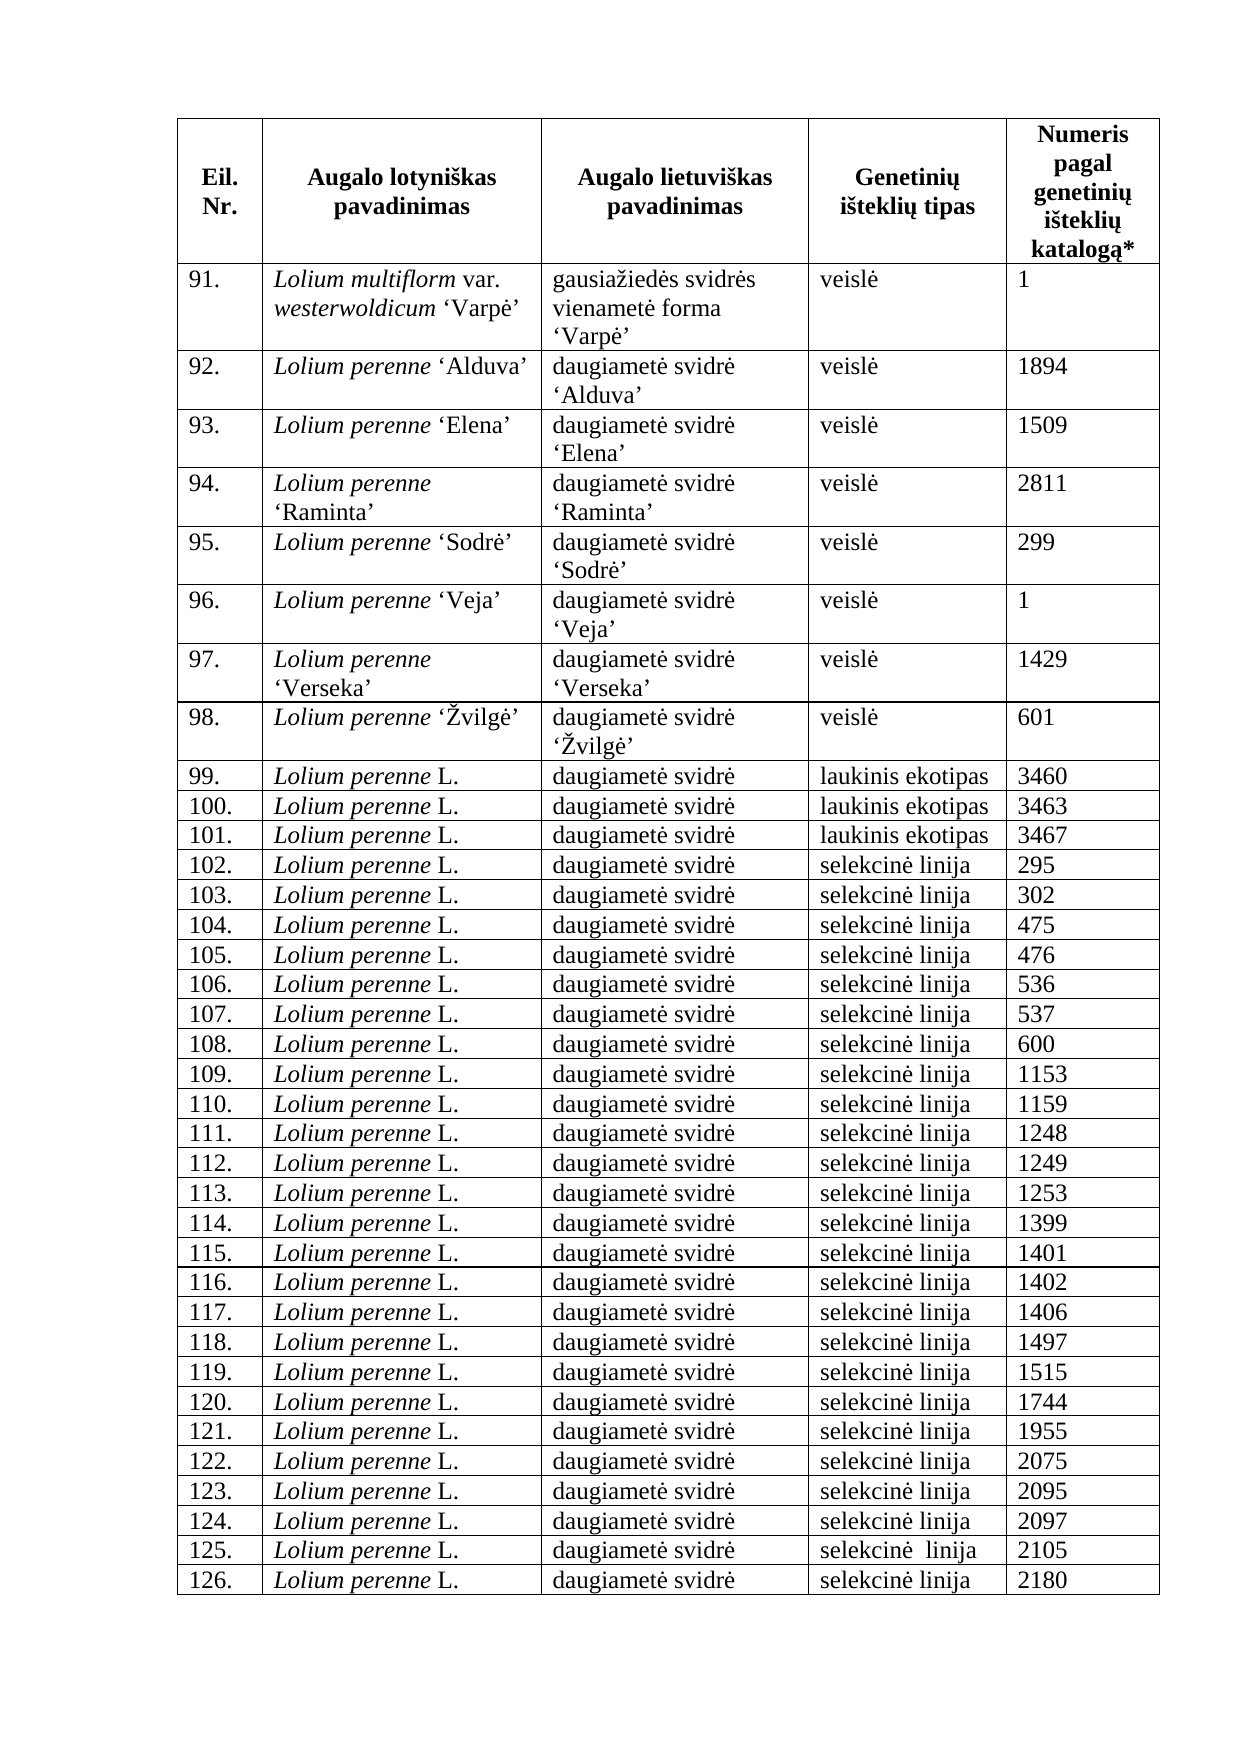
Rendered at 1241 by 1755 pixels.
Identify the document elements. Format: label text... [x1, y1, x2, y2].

table_cell Lolium perenne L. [263, 1119, 541, 1147]
table_cell Lolium perenne ‘Alduva’ [263, 351, 541, 409]
table_cell 475 [1007, 910, 1159, 939]
table_cell 600 [1007, 1029, 1159, 1058]
table_cell 107. [178, 999, 262, 1028]
table_cell 3460 [1007, 761, 1159, 790]
table_cell Lolium perenne L. [263, 1208, 541, 1237]
table_cell 1515 [1007, 1357, 1159, 1386]
table_cell selekcinė linija [809, 910, 1006, 939]
table_cell Lolium perenne L. [263, 821, 541, 849]
table_cell 2811 [1007, 468, 1159, 526]
table_cell daugiametė svidrė [542, 1416, 808, 1445]
table_cell selekcinė linija [809, 1565, 1006, 1594]
table_cell Lolium perenne L. [263, 880, 541, 909]
table_cell selekcinė linija [809, 1268, 1006, 1296]
table_cell 2180 [1007, 1565, 1159, 1594]
table_cell daugiametė svidrė [542, 1178, 808, 1207]
table_cell 112. [178, 1148, 262, 1177]
table_cell daugiametė svidrė [542, 850, 808, 879]
table_cell 105. [178, 940, 262, 968]
table_cell veislė [809, 410, 1006, 467]
table_cell Lolium perenne ‘Elena’ [263, 410, 541, 467]
table_cell 1249 [1007, 1148, 1159, 1177]
table_cell daugiametė svidrė [542, 970, 808, 998]
table_cell daugiametė svidrė [542, 1565, 808, 1594]
table_cell 2095 [1007, 1476, 1159, 1505]
table_cell daugiametė svidrė [542, 1268, 808, 1296]
table_cell daugiametė svidrė ‘Žvilgė’ [542, 703, 808, 760]
table_cell 601 [1007, 703, 1159, 760]
table_cell veislė [809, 527, 1006, 584]
table_cell daugiametė svidrė [542, 1119, 808, 1147]
table_cell 95. [178, 527, 262, 584]
table_cell Lolium perenne L. [263, 761, 541, 790]
table_cell Lolium perenne ‘Verseka’ [263, 644, 541, 701]
table_cell 108. [178, 1029, 262, 1058]
table_cell 111. [178, 1119, 262, 1147]
table_cell 122. [178, 1446, 262, 1475]
table_cell laukinis ekotipas [809, 821, 1006, 849]
table_cell Lolium perenne L. [263, 1387, 541, 1415]
table_cell daugiametė svidrė [542, 1327, 808, 1356]
table_cell daugiametė svidrė ‘Verseka’ [542, 644, 808, 701]
table_cell selekcinė linija [809, 1238, 1006, 1266]
table_cell 121. [178, 1416, 262, 1445]
table_cell daugiametė svidrė [542, 910, 808, 939]
table_cell 1248 [1007, 1119, 1159, 1147]
table_cell veislė [809, 703, 1006, 760]
table_cell selekcinė linija [809, 1357, 1006, 1386]
table_header Augalo lotyniškas pavadinimas [263, 119, 541, 263]
table_cell Lolium perenne L. [263, 1416, 541, 1445]
table_cell selekcinė linija [809, 1476, 1006, 1505]
table_cell Lolium perenne ‘Veja’ [263, 585, 541, 643]
table_cell daugiametė svidrė [542, 1148, 808, 1177]
table_cell veislė [809, 264, 1006, 350]
table_cell 110. [178, 1089, 262, 1117]
table_cell selekcinė linija [809, 1327, 1006, 1356]
table_cell Lolium perenne L. [263, 1148, 541, 1177]
table_cell 1894 [1007, 351, 1159, 409]
table_cell selekcinė linija [809, 970, 1006, 998]
table_cell Lolium perenne L. [263, 1238, 541, 1266]
table_cell selekcinė linija [809, 850, 1006, 879]
table_cell selekcinė linija [809, 1178, 1006, 1207]
table_cell 1153 [1007, 1059, 1159, 1088]
table_header Eil. Nr. [178, 119, 262, 263]
table_cell Lolium perenne ‘Sodrė’ [263, 527, 541, 584]
table_header Genetinių išteklių tipas [809, 119, 1006, 263]
table_cell 123. [178, 1476, 262, 1505]
table_cell selekcinė linija [809, 1387, 1006, 1415]
table_cell daugiametė svidrė [542, 1387, 808, 1415]
table_cell selekcinė linija [809, 1059, 1006, 1088]
table_cell 104. [178, 910, 262, 939]
table_cell Lolium perenne ‘Raminta’ [263, 468, 541, 526]
table_cell Lolium perenne L. [263, 791, 541, 819]
table_cell Lolium perenne L. [263, 1327, 541, 1356]
table_cell gausiažiedės svidrės vienametė forma ‘Varpė’ [542, 264, 808, 350]
table_cell Lolium multiflorm var. westerwoldicum ‘Varpė’ [263, 264, 541, 350]
table_cell 93. [178, 410, 262, 467]
table_cell daugiametė svidrė [542, 1208, 808, 1237]
table_cell selekcinė linija [809, 1536, 1006, 1564]
table_cell daugiametė svidrė [542, 1297, 808, 1326]
table_cell 109. [178, 1059, 262, 1088]
table_cell Lolium perenne L. [263, 910, 541, 939]
table_cell 100. [178, 791, 262, 819]
table_cell 119. [178, 1357, 262, 1386]
table_cell 1744 [1007, 1387, 1159, 1415]
table_cell 113. [178, 1178, 262, 1207]
table_cell Lolium perenne L. [263, 1476, 541, 1505]
table_cell daugiametė svidrė ‘Alduva’ [542, 351, 808, 409]
table_cell Lolium perenne L. [263, 1297, 541, 1326]
table_cell 476 [1007, 940, 1159, 968]
table_cell veislė [809, 585, 1006, 643]
table_cell Lolium perenne L. [263, 1059, 541, 1088]
table_cell 126. [178, 1565, 262, 1594]
table_cell 94. [178, 468, 262, 526]
table_cell 1159 [1007, 1089, 1159, 1117]
table_cell selekcinė linija [809, 1029, 1006, 1058]
table_cell 1406 [1007, 1297, 1159, 1326]
table_cell daugiametė svidrė [542, 940, 808, 968]
table_cell Lolium perenne L. [263, 1089, 541, 1117]
table_cell 1 [1007, 264, 1159, 350]
table_cell 536 [1007, 970, 1159, 998]
table_cell 3467 [1007, 821, 1159, 849]
table_cell Lolium perenne ‘Žvilgė’ [263, 703, 541, 760]
table_cell 124. [178, 1506, 262, 1534]
table_cell daugiametė svidrė ‘Veja’ [542, 585, 808, 643]
table_cell 125. [178, 1536, 262, 1564]
table_cell 120. [178, 1387, 262, 1415]
table_cell 97. [178, 644, 262, 701]
table_cell selekcinė linija [809, 1506, 1006, 1534]
table_cell daugiametė svidrė [542, 1506, 808, 1534]
table_cell 115. [178, 1238, 262, 1266]
table_cell Lolium perenne L. [263, 1029, 541, 1058]
table_cell 114. [178, 1208, 262, 1237]
table_cell daugiametė svidrė [542, 1029, 808, 1058]
table_cell selekcinė linija [809, 999, 1006, 1028]
table_cell Lolium perenne L. [263, 1536, 541, 1564]
table_cell Lolium perenne L. [263, 1506, 541, 1534]
table_cell daugiametė svidrė [542, 1536, 808, 1564]
table_cell 1401 [1007, 1238, 1159, 1266]
table_cell 106. [178, 970, 262, 998]
table_cell 118. [178, 1327, 262, 1356]
table_cell 302 [1007, 880, 1159, 909]
table_cell selekcinė linija [809, 1297, 1006, 1326]
table_cell selekcinė linija [809, 1446, 1006, 1475]
table_cell daugiametė svidrė [542, 1446, 808, 1475]
table_cell 537 [1007, 999, 1159, 1028]
table_cell 1253 [1007, 1178, 1159, 1207]
table_cell daugiametė svidrė [542, 1059, 808, 1088]
table_cell daugiametė svidrė [542, 1089, 808, 1117]
table_cell daugiametė svidrė [542, 1238, 808, 1266]
table_cell 96. [178, 585, 262, 643]
table_cell daugiametė svidrė [542, 880, 808, 909]
table_cell Lolium perenne L. [263, 1357, 541, 1386]
table_cell daugiametė svidrė ‘Raminta’ [542, 468, 808, 526]
table_cell 1 [1007, 585, 1159, 643]
table_cell 2075 [1007, 1446, 1159, 1475]
table_cell veislė [809, 351, 1006, 409]
table_cell Lolium perenne L. [263, 850, 541, 879]
table_cell daugiametė svidrė [542, 1357, 808, 1386]
table_cell Lolium perenne L. [263, 1268, 541, 1296]
table_cell 99. [178, 761, 262, 790]
table_cell daugiametė svidrė ‘Elena’ [542, 410, 808, 467]
table_cell 92. [178, 351, 262, 409]
table_cell 1399 [1007, 1208, 1159, 1237]
table_cell daugiametė svidrė [542, 821, 808, 849]
table_cell 103. [178, 880, 262, 909]
table_cell 295 [1007, 850, 1159, 879]
table_cell 91. [178, 264, 262, 350]
table_cell veislė [809, 644, 1006, 701]
table_cell 1429 [1007, 644, 1159, 701]
table_cell selekcinė linija [809, 1148, 1006, 1177]
table_cell Lolium perenne L. [263, 970, 541, 998]
table_cell selekcinė linija [809, 1119, 1006, 1147]
table_cell 1509 [1007, 410, 1159, 467]
table_cell Lolium perenne L. [263, 1178, 541, 1207]
table_cell 299 [1007, 527, 1159, 584]
table_header Augalo lietuviškas pavadinimas [542, 119, 808, 263]
table_cell daugiametė svidrė [542, 999, 808, 1028]
table_cell daugiametė svidrė ‘Sodrė’ [542, 527, 808, 584]
table_cell 1497 [1007, 1327, 1159, 1356]
table_cell laukinis ekotipas [809, 791, 1006, 819]
table_cell laukinis ekotipas [809, 761, 1006, 790]
table_cell selekcinė linija [809, 1208, 1006, 1237]
table_cell 2105 [1007, 1536, 1159, 1564]
table_cell Lolium perenne L. [263, 940, 541, 968]
table_cell 98. [178, 703, 262, 760]
table_cell 2097 [1007, 1506, 1159, 1534]
table_cell daugiametė svidrė [542, 791, 808, 819]
table_cell 101. [178, 821, 262, 849]
table_cell veislė [809, 468, 1006, 526]
table_cell 102. [178, 850, 262, 879]
table_cell 3463 [1007, 791, 1159, 819]
table_cell 1955 [1007, 1416, 1159, 1445]
table_cell selekcinė linija [809, 940, 1006, 968]
table_cell daugiametė svidrė [542, 761, 808, 790]
table_cell 116. [178, 1268, 262, 1296]
table_cell Lolium perenne L. [263, 1446, 541, 1475]
table_header Numeris pagal genetinių išteklių katalogą* [1007, 119, 1159, 263]
table_cell 117. [178, 1297, 262, 1326]
table_cell 1402 [1007, 1268, 1159, 1296]
table_cell Lolium perenne L. [263, 999, 541, 1028]
table_cell selekcinė linija [809, 1089, 1006, 1117]
table_cell selekcinė linija [809, 1416, 1006, 1445]
table_cell daugiametė svidrė [542, 1476, 808, 1505]
table_cell selekcinė linija [809, 880, 1006, 909]
table_cell Lolium perenne L. [263, 1565, 541, 1594]
